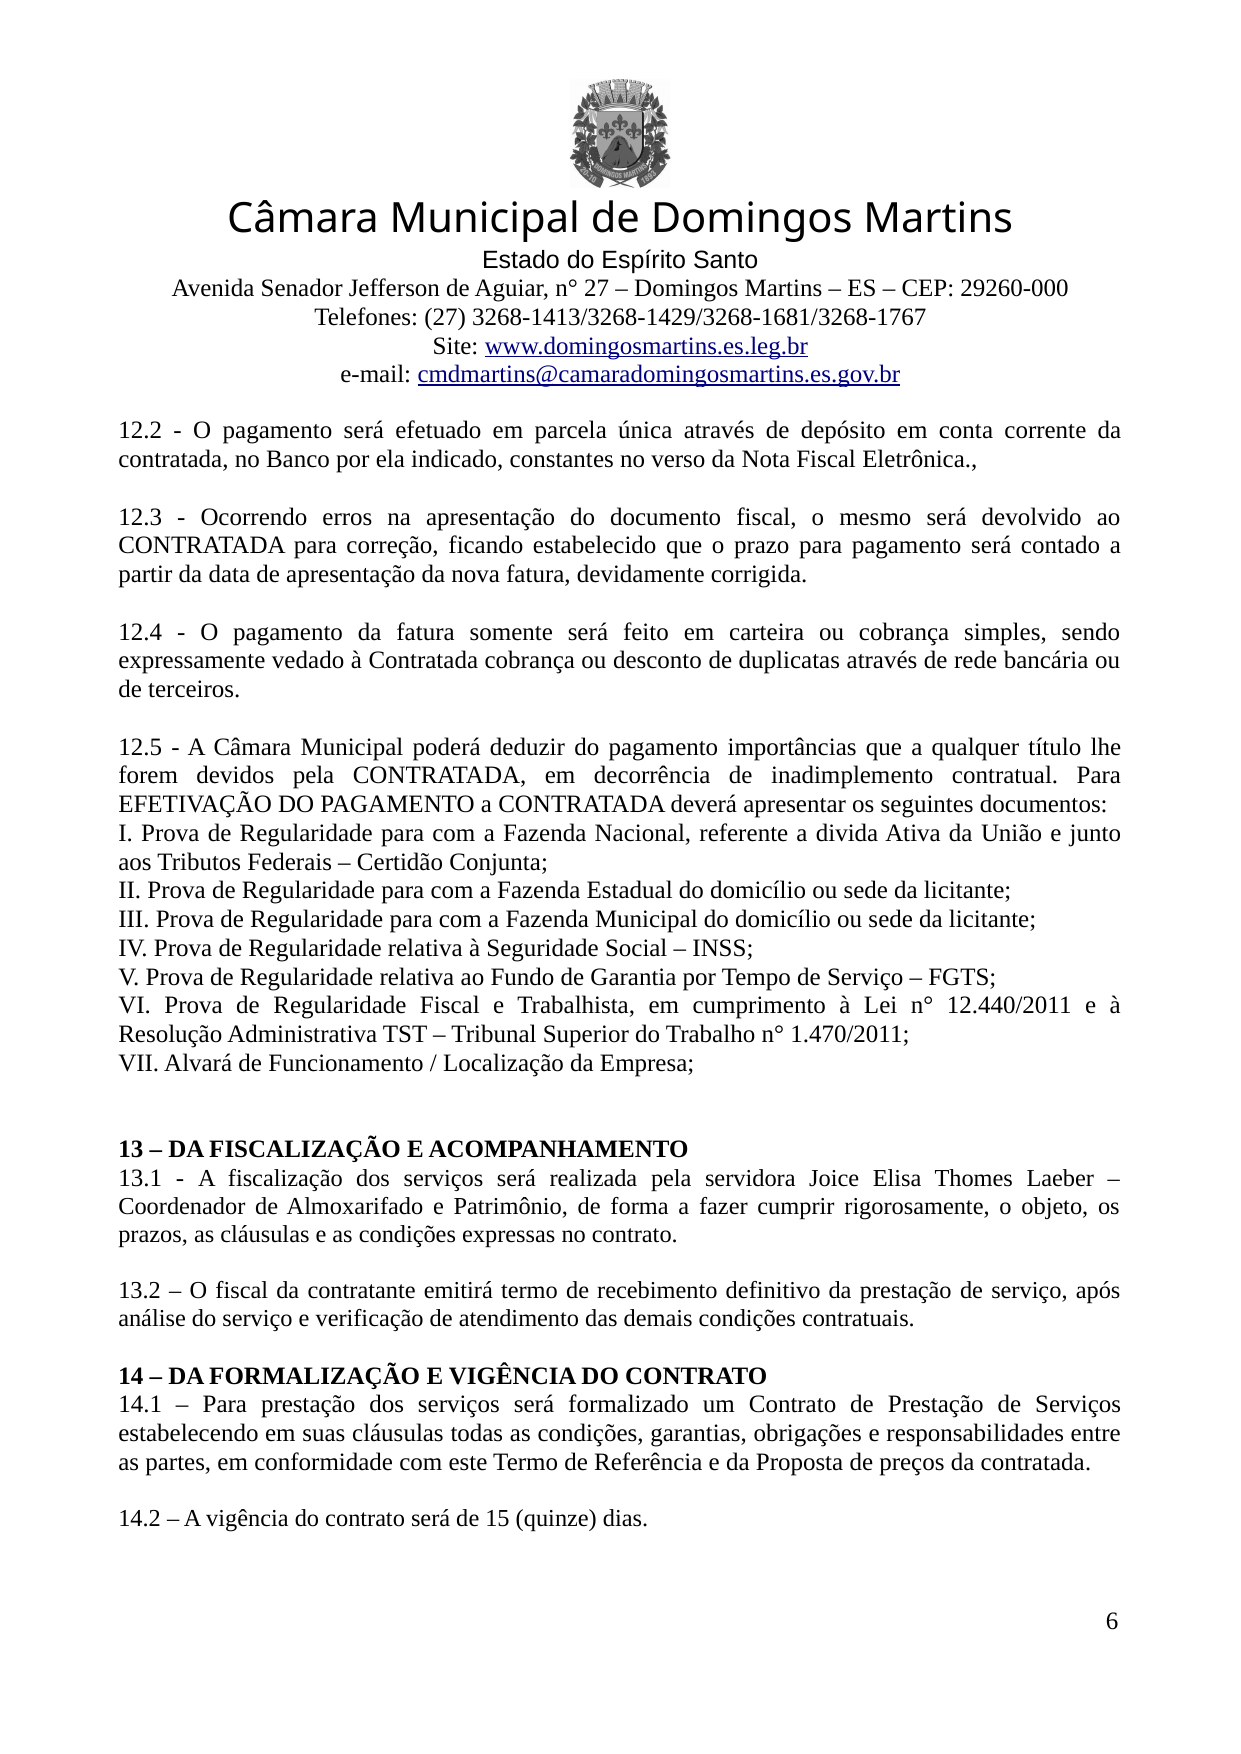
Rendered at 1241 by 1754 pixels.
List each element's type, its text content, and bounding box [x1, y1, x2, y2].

text 13 – DA FISCALIZAÇÃO E ACOMPANHAMENTO [118, 1134, 1122, 1163]
text III. Prova de Regularidade para com a Fazenda Municipal do domicílio ou sede da licitante; [118, 904, 1122, 933]
text VII. Alvará de Funcionamento / Localização da Empresa; [118, 1048, 1122, 1077]
text 13.1 - A fiscalização dos serviços será realizada pela servidora Joice Elisa Thomes Laeber – Coordenador de Almoxarifado e Patrimônio, de forma a fazer cumprir rigorosamente, o objeto, os prazos, as cláusulas e as condições expressas no contrato. [118, 1163, 1122, 1248]
text 14.2 – A vigência do contrato será de 15 (quinze) dias. [118, 1504, 1122, 1532]
text 12.5 - A Câmara Municipal poderá deduzir do pagamento importâncias que a qualquer título lhe forem devidos pela CONTRATADA, em decorrência de inadimplemento contratual. Para EFETIVAÇÃO DO PAGAMENTO a CONTRATADA deverá apresentar os seguintes documentos: [118, 732, 1122, 818]
text VI. Prova de Regularidade Fiscal e Trabalhista, em cumprimento à Lei n° 12.440/2011 e à Resolução Administrativa TST – Tribunal Superior do Trabalho n° 1.470/2011; [118, 991, 1122, 1048]
text 14 – DA FORMALIZAÇÃO E VIGÊNCIA DO CONTRATO [118, 1361, 1122, 1389]
text 13.2 – O fiscal da contratante emitirá termo de recebimento definitivo da prestação de serviço, após análise do serviço e verificação de atendimento das demais condições contratuais. [118, 1276, 1122, 1332]
text 12.2 - O pagamento será efetuado em parcela única através de depósito em conta corrente da contratada, no Banco por ela indicado, constantes no verso da Nota Fiscal Eletrônica., [118, 416, 1122, 473]
text V. Prova de Regularidade relativa ao Fundo de Garantia por Tempo de Serviço – FGTS; [118, 962, 1122, 991]
text IV. Prova de Regularidade relativa à Seguridade Social – INSS; [118, 933, 1122, 962]
text 12.3 - Ocorrendo erros na apresentação do documento fiscal, o mesmo será devolvido ao CONTRATADA para correção, ficando estabelecido que o prazo para pagamento será contado a partir da data de apresentação da nova fatura, devidamente corrigida. [118, 502, 1122, 588]
text II. Prova de Regularidade para com a Fazenda Estadual do domicílio ou sede da licitante; [118, 876, 1122, 904]
text I. Prova de Regularidade para com a Fazenda Nacional, referente a divida Ativa da União e junto aos Tributos Federais – Certidão Conjunta; [118, 818, 1122, 876]
text 12.4 - O pagamento da fatura somente será feito em carteira ou cobrança simples, sendo expressamente vedado à Contratada cobrança ou desconto de duplicatas através de rede bancária ou de terceiros. [118, 617, 1122, 703]
text 14.1 – Para prestação dos serviços será formalizado um Contrato de Prestação de Serviços estabelecendo em suas cláusulas todas as condições, garantias, obrigações e responsabilidades entre as partes, em conformidade com este Termo de Referência e da Proposta de preços da contratada. [118, 1389, 1122, 1476]
